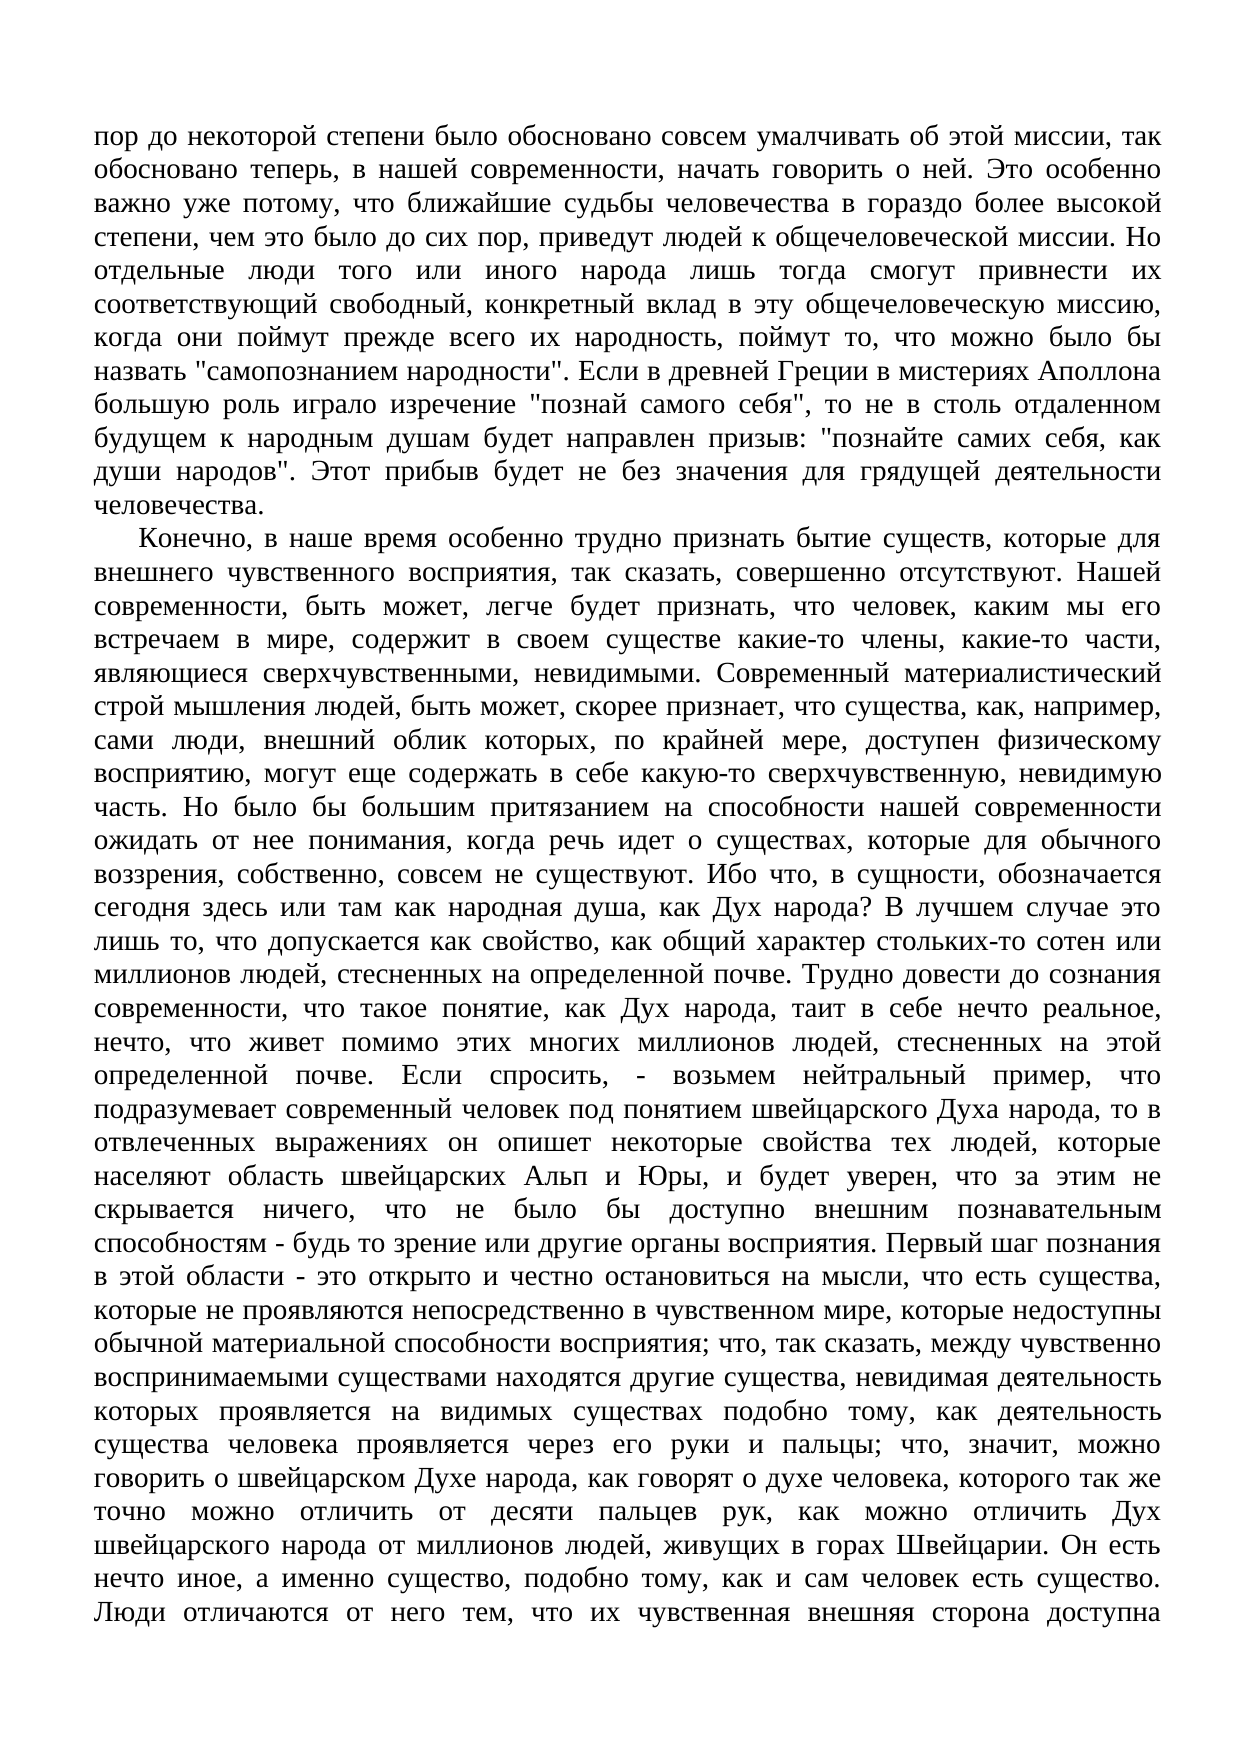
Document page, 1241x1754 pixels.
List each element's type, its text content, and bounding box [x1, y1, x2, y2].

text Конечно, в наше время особенно трудно признать бытие существ, которые для внешнего чувственного восприятия, так сказать, совершенно отсутствуют. Нашей современности, быть может, легче будет признать, что человек, каким мы его встречаем в мире, содержит в своем существе какие-то члены, какие-то части, являющиеся сверхчувственными, невидимыми. Современный материалистический строй мышления людей, быть может, скорее признает, что существа, как, например, сами люди, внешний облик которых, по крайней мере, доступен физическому восприятию, могут еще содержать в себе какую-то сверхчувственную, невидимую часть. Но было бы большим притязанием на способности нашей современности ожидать от нее понимания, когда речь идет о существах, которые для обычного воззрения, собственно, совсем не существуют. Ибо что, в сущности, обозначается сегодня здесь или там как народная душа, как Дух народа? В лучшем случае это лишь то, что допускается как свойство, как общий характер стольких-то сотен или миллионов людей, стесненных на определенной почве. Трудно довести до сознания современности, что такое понятие, как Дух народа, таит в себе нечто реальное, нечто, что живет помимо этих многих миллионов людей, стесненных на этой определенной почве. Если спросить, - возьмем нейтральный пример, что подразумевает современный человек под понятием швейцарского Духа народа, то в отвлеченных выражениях он опишет некоторые свойства тех людей, которые населяют область швейцарских Альп и Юры, и будет уверен, что за этим не скрывается ничего, что не было бы доступно внешним познавательным способностям - будь то зрение или другие органы восприятия. Первый шаг познания в этой области - это открыто и честно остановиться на мысли, что есть существа, которые не проявляются непосредственно в чувственном мире, которые недоступны обычной материальной способности восприятия; что, так сказать, между чувственно воспринимаемыми существами находятся другие существа, невидимая деятельность которых проявляется на видимых существах подобно тому, как деятельность существа человека проявляется через его руки и пальцы; что, значит, можно говорить о швейцарском Духе народа, как говорят о духе человека, которого так же точно можно отличить от десяти пальцев рук, как можно отличить Дух швейцарского народа от миллионов людей, живущих в горах Швейцарии. Он есть нечто иное, а именно существо, подобно тому, как и сам человек есть существо. Люди отличаются от него тем, что их чувственная внешняя сторона доступна [94, 521, 1162, 1627]
text пор до некоторой степени было обосновано совсем умалчивать об этой миссии, так обосновано теперь, в нашей современности, начать говорить о ней. Это особенно важно уже потому, что ближайшие судьбы человечества в гораздо более высокой степени, чем это было до сих пор, приведут людей к общечеловеческой миссии. Но отдельные люди того или иного народа лишь тогда смогут привнести их соответствующий свободный, конкретный вклад в эту общечеловеческую миссию, когда они поймут прежде всего их народность, поймут то, что можно было бы назвать "самопознанием народности". Если в древней Греции в мистериях Аполлона большую роль играло изречение "познай самого себя", то не в столь отдаленном будущем к народным душам будет направлен призыв: "познайте самих себя, как души народов". Этот прибыв будет не без значения для грядущей деятельности человечества. [94, 118, 1162, 521]
